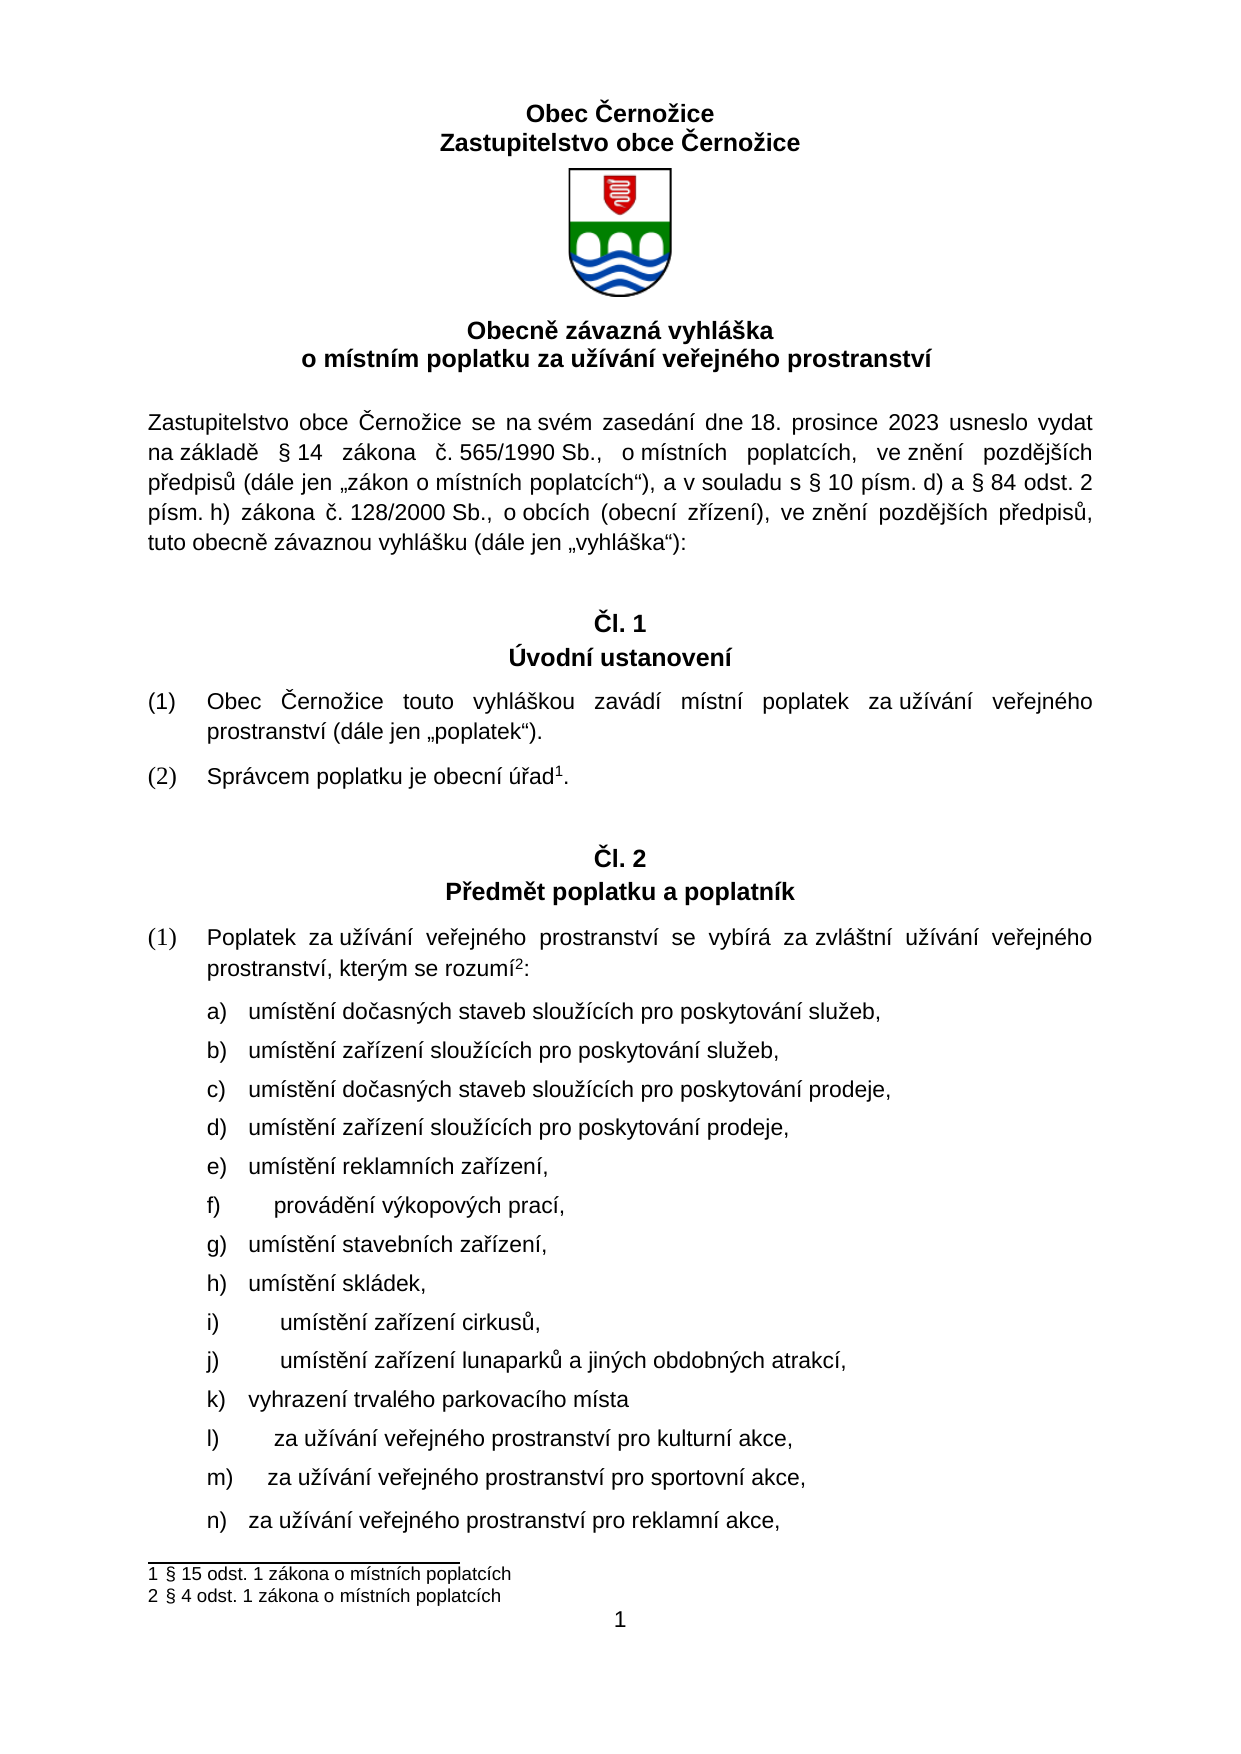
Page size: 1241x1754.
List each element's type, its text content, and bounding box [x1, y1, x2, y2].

list Poplatek za užívání veřejného prostranství se vybírá za zvláštní užívání veřejného prostranství, kterým se rozumí: [148, 922, 1093, 981]
list umístění zařízení sloužících pro poskytování prodeje, [207, 1114, 1093, 1141]
list umístění zařízení sloužících pro poskytování služeb, [207, 1037, 1093, 1063]
list za užívání veřejného prostranství pro sportovní akce, [207, 1464, 1093, 1490]
text Čl. 2 Předmět poplatku a poplatník [148, 844, 1093, 906]
list umístění zařízení lunaparků a jiných obdobných atrakcí, [207, 1347, 1093, 1374]
list za užívání veřejného prostranství pro kulturní akce, [207, 1425, 1093, 1452]
list Obec Černožice touto vyhláškou zavádí místní poplatek za užívání veřejného prostranství (dále jen „poplatek“). [148, 688, 1093, 744]
list umístění dočasných staveb sloužících pro poskytování prodeje, [207, 1076, 1093, 1102]
text Obec Černožice Zastupitelstvo obce Černožice [148, 99, 1093, 156]
list umístění stavebních zařízení, [207, 1231, 1093, 1257]
list § 4 odst. 1 zákona o místních poplatcích [148, 1585, 1093, 1606]
text Čl. 1 Úvodní ustanovení [148, 609, 1093, 671]
list vyhrazení trvalého parkovacího místa [207, 1386, 1093, 1413]
list za užívání veřejného prostranství pro reklamní akce, [207, 1507, 1093, 1533]
list umístění skládek, [207, 1270, 1093, 1296]
list umístění reklamních zařízení, [207, 1153, 1093, 1179]
list § 15 odst. 1 zákona o místních poplatcích [148, 1563, 1093, 1585]
list Správcem poplatku je obecní úřad. [148, 761, 1093, 790]
list umístění zařízení cirkusů, [207, 1309, 1093, 1335]
text Obecně závazná vyhláška [148, 316, 1093, 344]
text Zastupitelstvo obce Černožice se na svém zasedání dne 18. prosince 2023 usneslo vydat na základě § 14 zákona č. 565/1990 Sb., o místních poplatcích, ve znění pozdějších předpisů (dále jen „zákon o místních poplatcích“), a v souladu s § 10 písm. d) a § 84 odst. 2 písm. h) zákona č. 128/2000 Sb., o obcích (obecní zřízení), ve znění pozdějších předpisů, tuto obecně závaznou vyhlášku (dále jen „vyhláška“): [148, 408, 1093, 556]
text o místním poplatku za užívání veřejného prostranství [148, 344, 1093, 373]
list provádění výkopových prací, [207, 1192, 1093, 1218]
list umístění dočasných staveb sloužících pro poskytování služeb, [207, 998, 1093, 1024]
